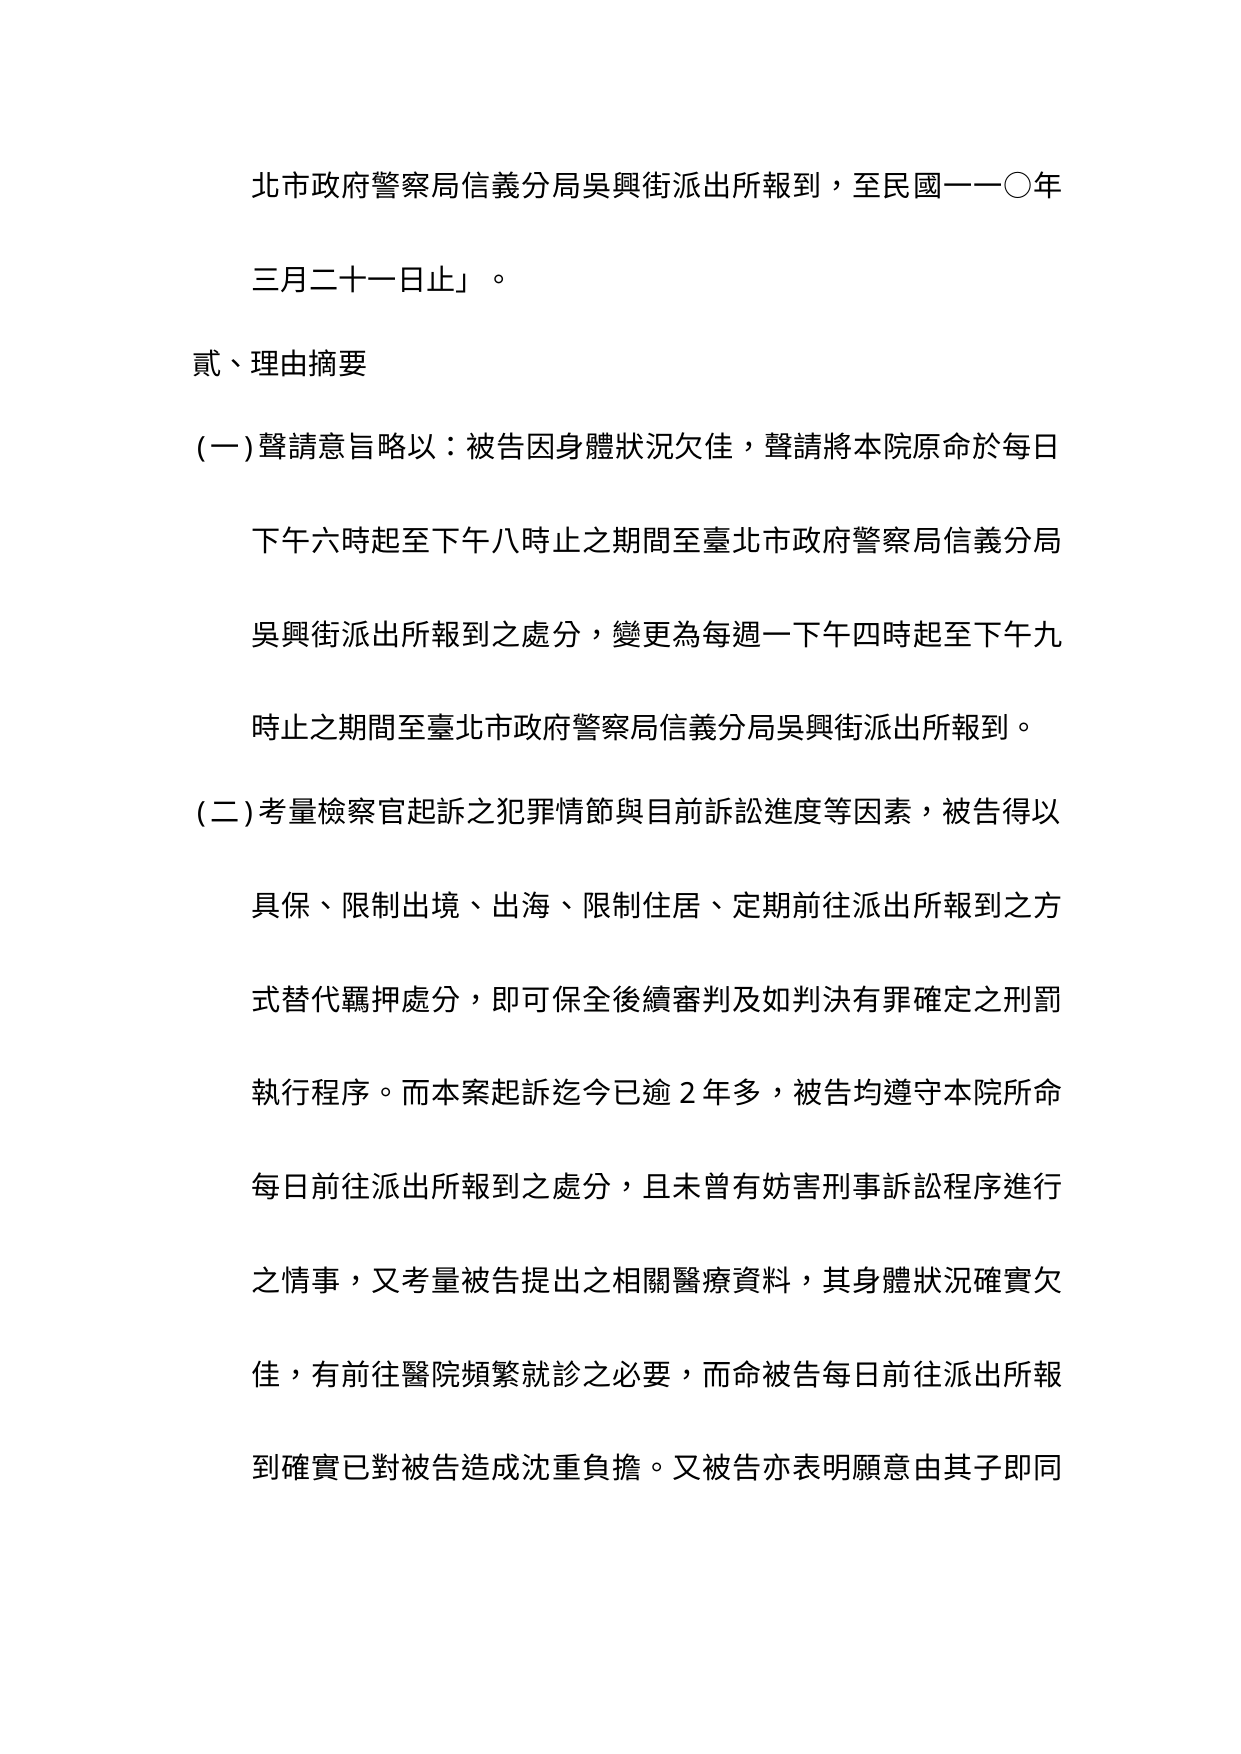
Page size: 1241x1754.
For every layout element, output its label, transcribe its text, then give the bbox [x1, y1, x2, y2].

text 貳、理由摘要 [192, 320, 1063, 382]
text (二)考量檢察官起訴之犯罪情節與目前訴訟進度等因素，被告得以具保、限制出境、出海、限制住居、定期前往派出所報到之方式替代羈押處分，即可保全後續審判及如判決有罪確定之刑罰執行程序。而本案起訴迄今已逾2年多，被告均遵守本院所命每日前往派出所報到之處分，且未曾有妨害刑事訴訟程序進行之情事，又考量被告提出之相關醫療資料，其身體狀況確實欠佳，有前往醫院頻繁就診之必要，而命被告每日前往派出所報到確實已對被告造成沈重負擔。又被告亦表明願意由其子即同 [192, 768, 1063, 1487]
text 北市政府警察局信義分局吳興街派出所報到，至民國一一○年三月二十一日止」。 [251, 142, 1063, 298]
text (一)聲請意旨略以：被告因身體狀況欠佳，聲請將本院原命於每日下午六時起至下午八時止之期間至臺北市政府警察局信義分局吳興街派出所報到之處分，變更為每週一下午四時起至下午九時止之期間至臺北市政府警察局信義分局吳興街派出所報到。 [192, 403, 1063, 747]
